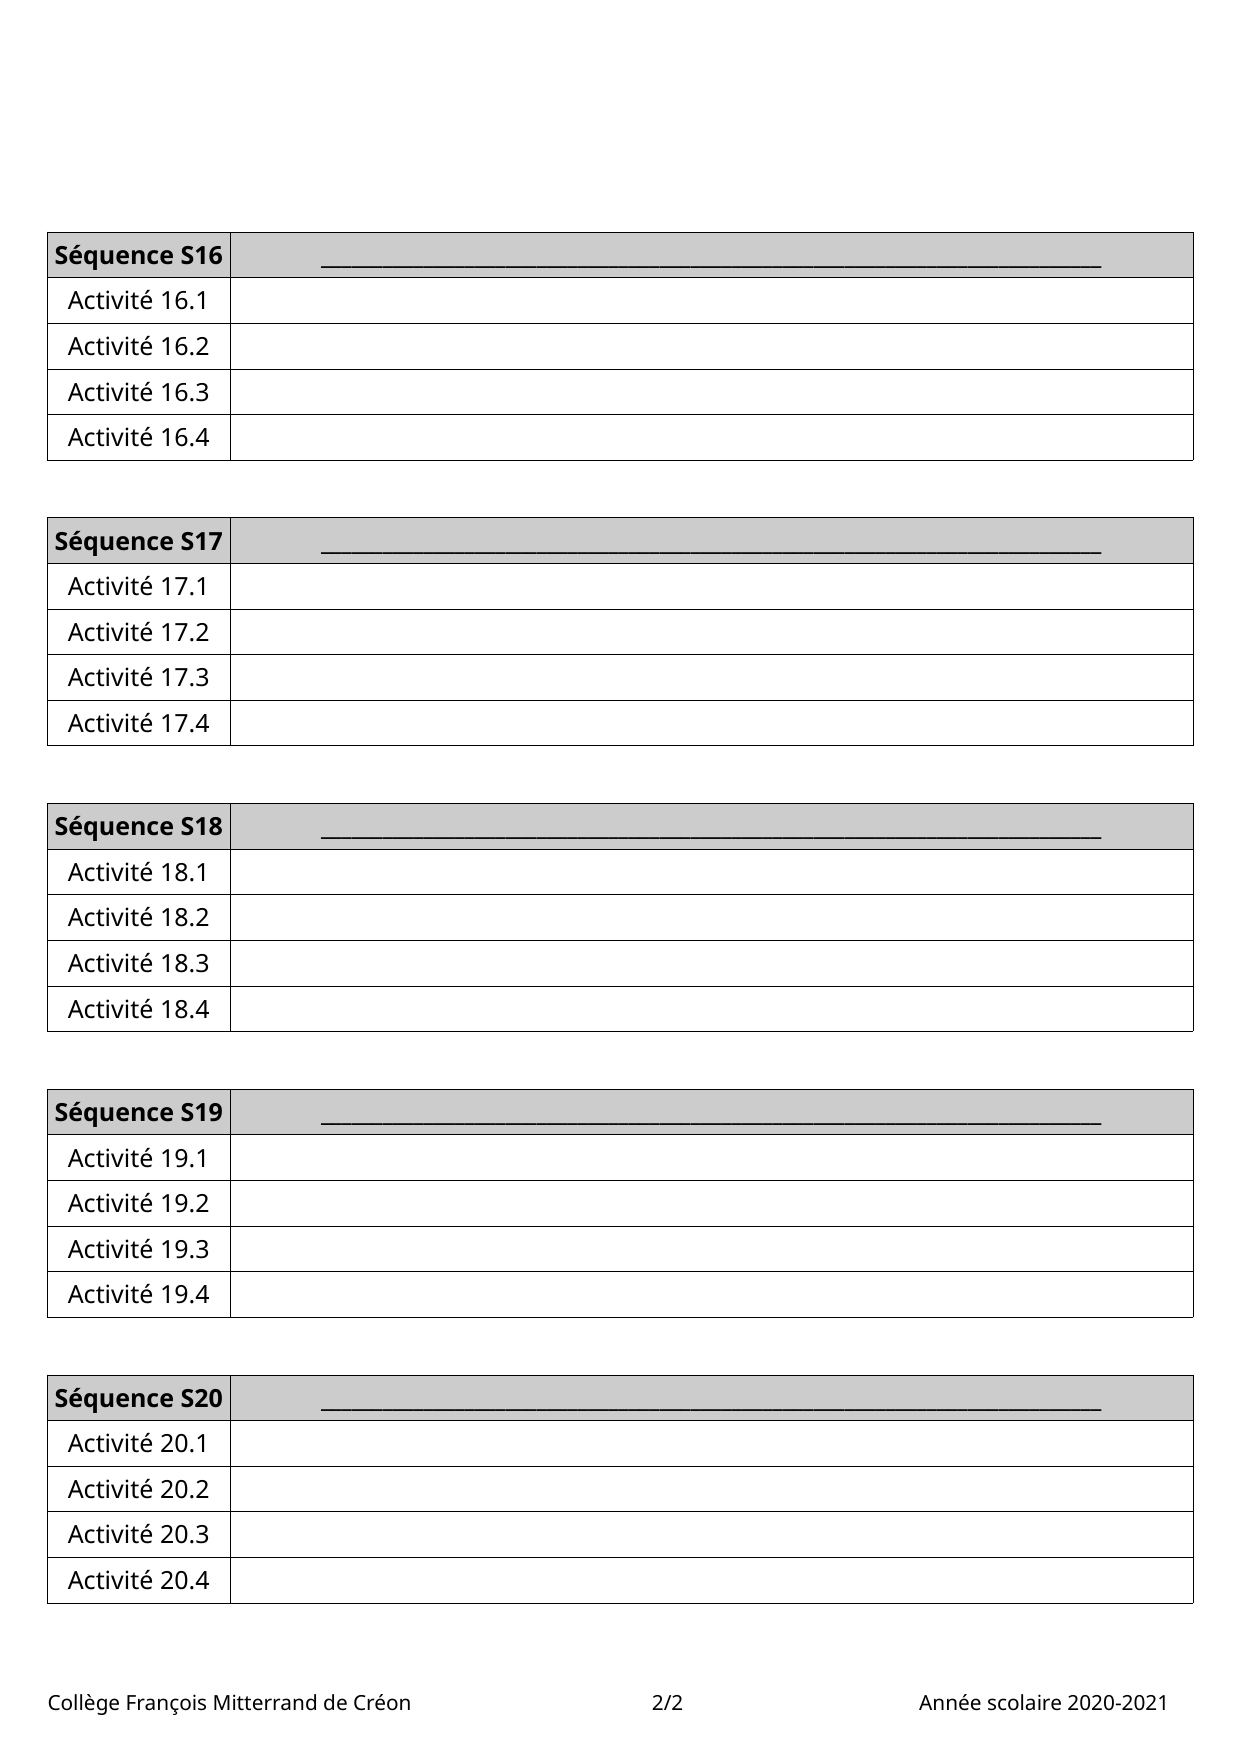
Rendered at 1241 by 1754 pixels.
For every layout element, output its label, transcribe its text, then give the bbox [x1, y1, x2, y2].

table_cell Activité 17.2 [48, 610, 230, 654]
table_header Séquence S16 [48, 233, 230, 277]
table_header ____________________________________________________________________________ [231, 1090, 1193, 1134]
table_cell [231, 941, 1193, 986]
table_cell Activité 16.2 [48, 324, 230, 368]
table_header Séquence S20 [48, 1376, 230, 1420]
table_cell [231, 1272, 1193, 1317]
table_cell Activité 18.2 [48, 895, 230, 940]
table_header ____________________________________________________________________________ [231, 518, 1193, 563]
table_cell Activité 19.1 [48, 1135, 230, 1180]
table_header Séquence S17 [48, 518, 230, 563]
table_cell [231, 278, 1193, 323]
table_cell Activité 18.4 [48, 987, 230, 1031]
table_cell Activité 18.3 [48, 941, 230, 986]
table_cell [231, 701, 1193, 745]
table_cell [231, 564, 1193, 608]
table_cell Activité 19.3 [48, 1227, 230, 1271]
table_header ____________________________________________________________________________ [231, 804, 1193, 849]
table_cell Activité 20.4 [48, 1558, 230, 1603]
table_cell Activité 20.3 [48, 1512, 230, 1557]
table_cell [231, 415, 1193, 460]
table_cell Activité 20.1 [48, 1421, 230, 1466]
table_cell [231, 895, 1193, 940]
table_cell Activité 16.3 [48, 370, 230, 414]
table_cell [231, 1558, 1193, 1603]
table_cell [231, 655, 1193, 700]
table_cell [231, 1181, 1193, 1226]
table_cell Activité 20.2 [48, 1467, 230, 1511]
table_cell Activité 18.1 [48, 850, 230, 894]
table_header ____________________________________________________________________________ [231, 233, 1193, 277]
table_cell [231, 1512, 1193, 1557]
table_cell Activité 19.2 [48, 1181, 230, 1226]
table_cell [231, 850, 1193, 894]
table_cell [231, 370, 1193, 414]
table_cell Activité 19.4 [48, 1272, 230, 1317]
table_cell Activité 16.1 [48, 278, 230, 323]
table_header ____________________________________________________________________________ [231, 1376, 1193, 1420]
table_cell Activité 17.1 [48, 564, 230, 608]
table_cell [231, 987, 1193, 1031]
table_header Séquence S19 [48, 1090, 230, 1134]
table_cell [231, 1467, 1193, 1511]
table_cell [231, 1227, 1193, 1271]
table_header Séquence S18 [48, 804, 230, 849]
table_cell [231, 610, 1193, 654]
table_cell [231, 1135, 1193, 1180]
table_cell [231, 324, 1193, 368]
table_cell [231, 1421, 1193, 1466]
table_cell Activité 17.4 [48, 701, 230, 745]
table_cell Activité 16.4 [48, 415, 230, 460]
table_cell Activité 17.3 [48, 655, 230, 700]
